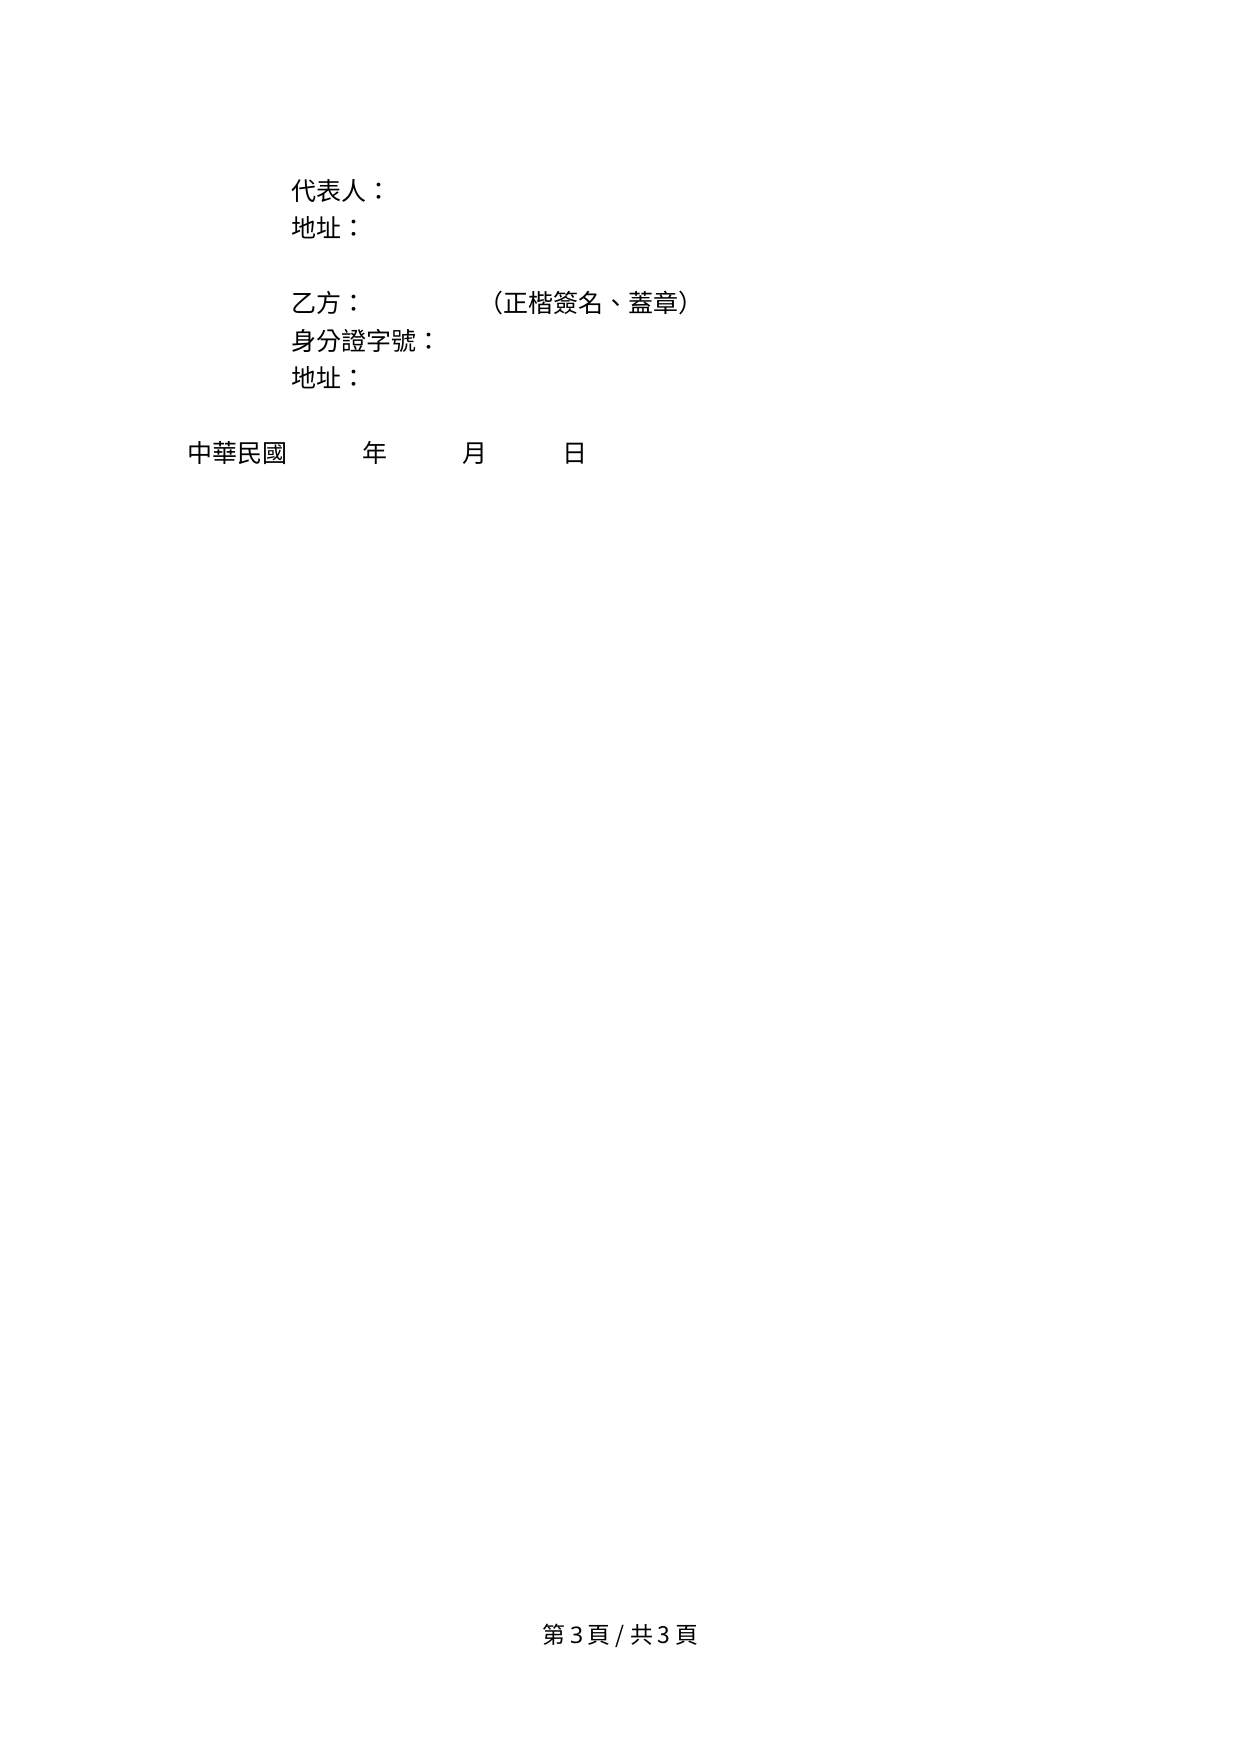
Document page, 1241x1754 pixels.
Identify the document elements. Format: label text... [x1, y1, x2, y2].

text 中華民國 年 月 日 [187, 427, 1053, 464]
text 地址： [291, 202, 1053, 239]
text 身分證字號： [291, 314, 1053, 352]
text 地址： [291, 352, 1053, 389]
text 代表人： [291, 164, 1053, 202]
text 乙方： （正楷簽名、蓋章） [291, 277, 1053, 314]
